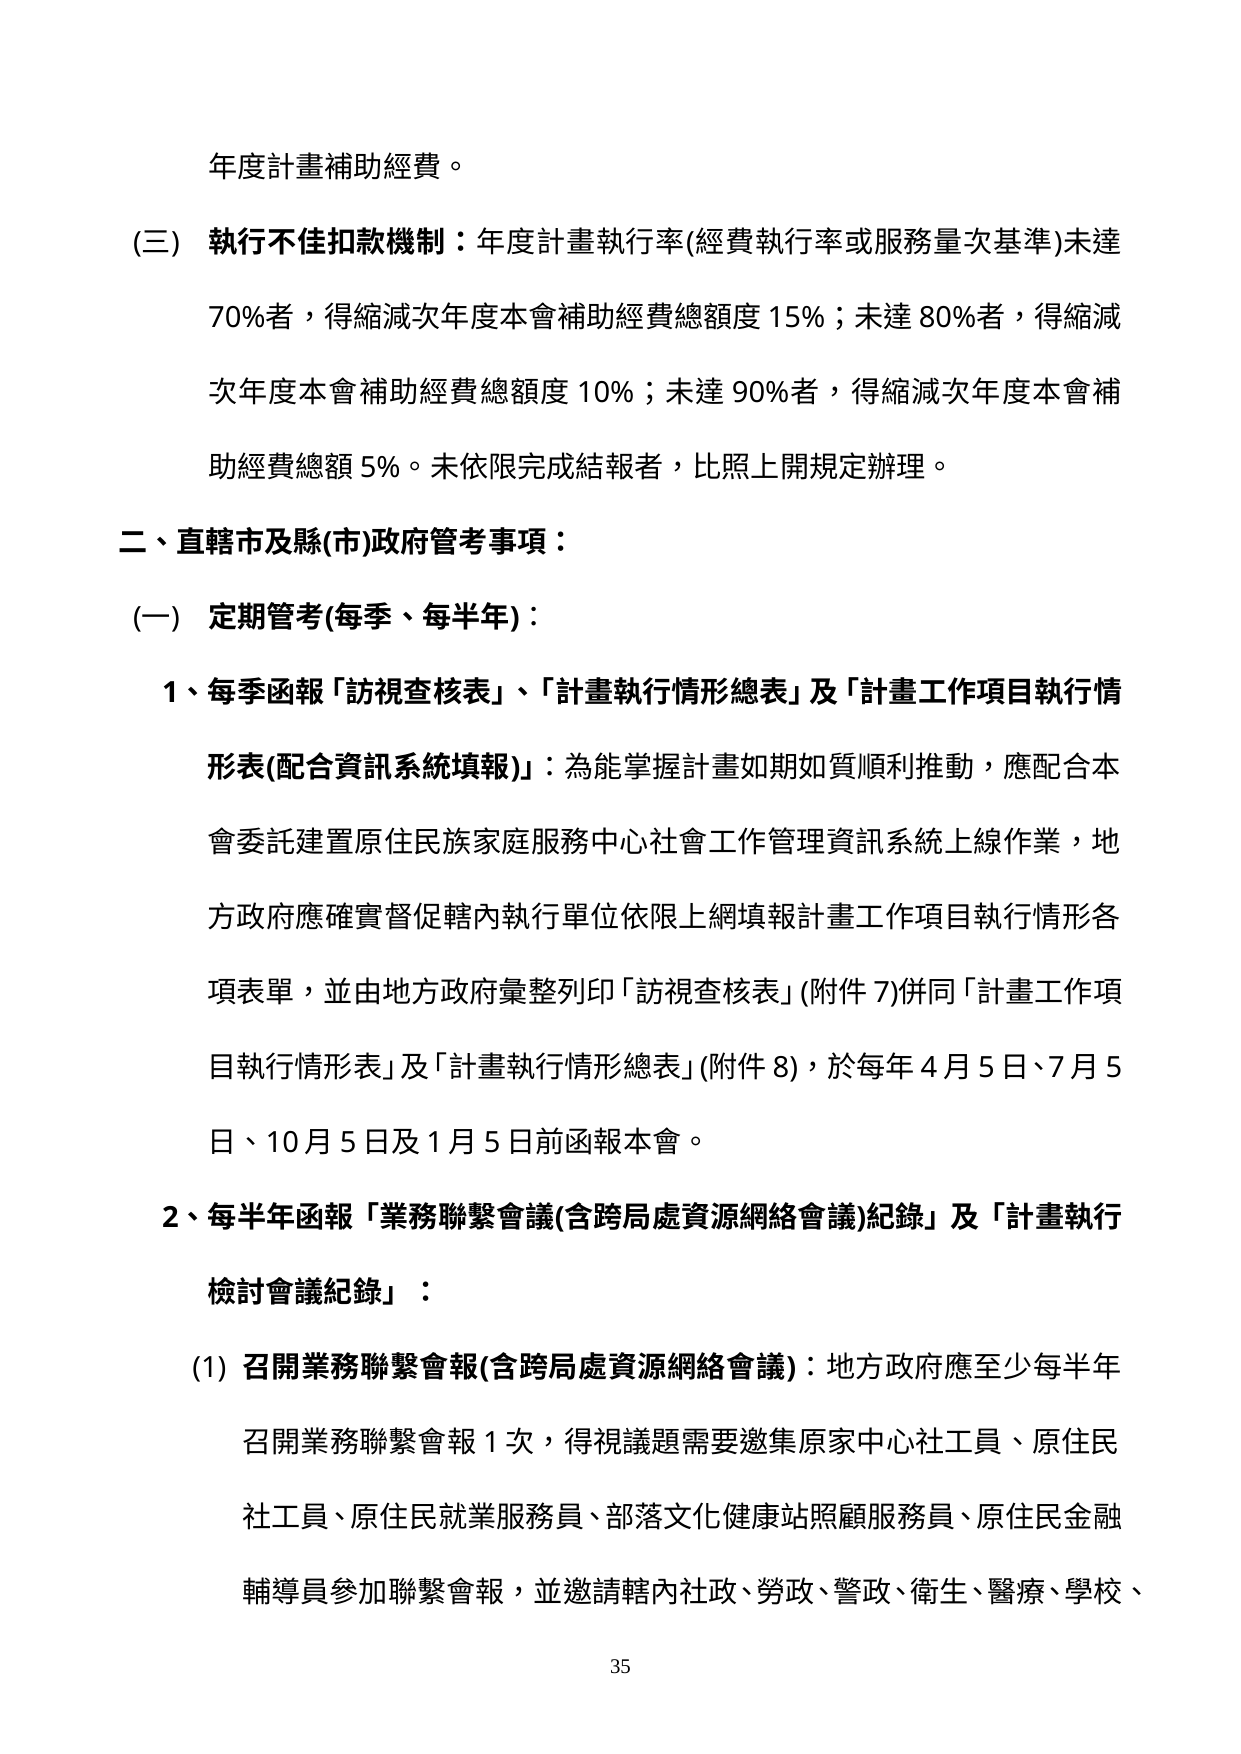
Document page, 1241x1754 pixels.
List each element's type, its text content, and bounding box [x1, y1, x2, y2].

list 召開業務聯繫會報(含跨局處資源網絡會議)：地方政府應至少每半年召開業務聯繫會報1次，得視議題需要邀集原家中心社工員、原住民社工員、原住民就業服務員、部落文化健康站照顧服務員、原住民金融輔導員參加聯繫會報，並邀請轄內社政、勞政、警政、衛生、醫療、學校、鄉(鎮、市、區)公所等相關資源網絡單位。另得邀請本會委託原家中心專業督導扎根團隊計畫主持人(或派員)出席，共同掌握業務工作重點，藉由經驗交流，公私部門協力合作，以收資源網絡連結之效，並於每年7月10日及1月10日前函送會議紀錄送本會備查。 [192, 1327, 1122, 1627]
list 直轄市及縣(市)政府管考事項： [118, 502, 1122, 577]
list 年度計畫補助經費。 [133, 127, 1122, 202]
list 每半年函報「業務聯繫會議(含跨局處資源網絡會議)紀錄」及「計畫執行檢討會議紀錄」： [162, 1177, 1122, 1327]
list 定期管考(每季、每半年)： [133, 577, 1122, 652]
list 每季函報「訪視查核表」、「計畫執行情形總表」及「計畫工作項目執行情形表(配合資訊系統填報)」：為能掌握計畫如期如質順利推動，應配合本會委託建置原住民族家庭服務中心社會工作管理資訊系統上線作業，地方政府應確實督促轄內執行單位依限上網填報計畫工作項目執行情形各項表單，並由地方政府彙整列印「訪視查核表」(附件7)併同「計畫工作項目執行情形表」及「計畫執行情形總表」(附件8)，於每年4月5日、7月5日、10月5日及1月5日前函報本會。 [162, 652, 1122, 1177]
list 執行不佳扣款機制：年度計畫執行率(經費執行率或服務量次基準)未達70%者，得縮減次年度本會補助經費總額度15%；未達80%者，得縮減次年度本會補助經費總額度10%；未達90%者，得縮減次年度本會補助經費總額5%。未依限完成結報者，比照上開規定辦理。 [133, 202, 1122, 502]
